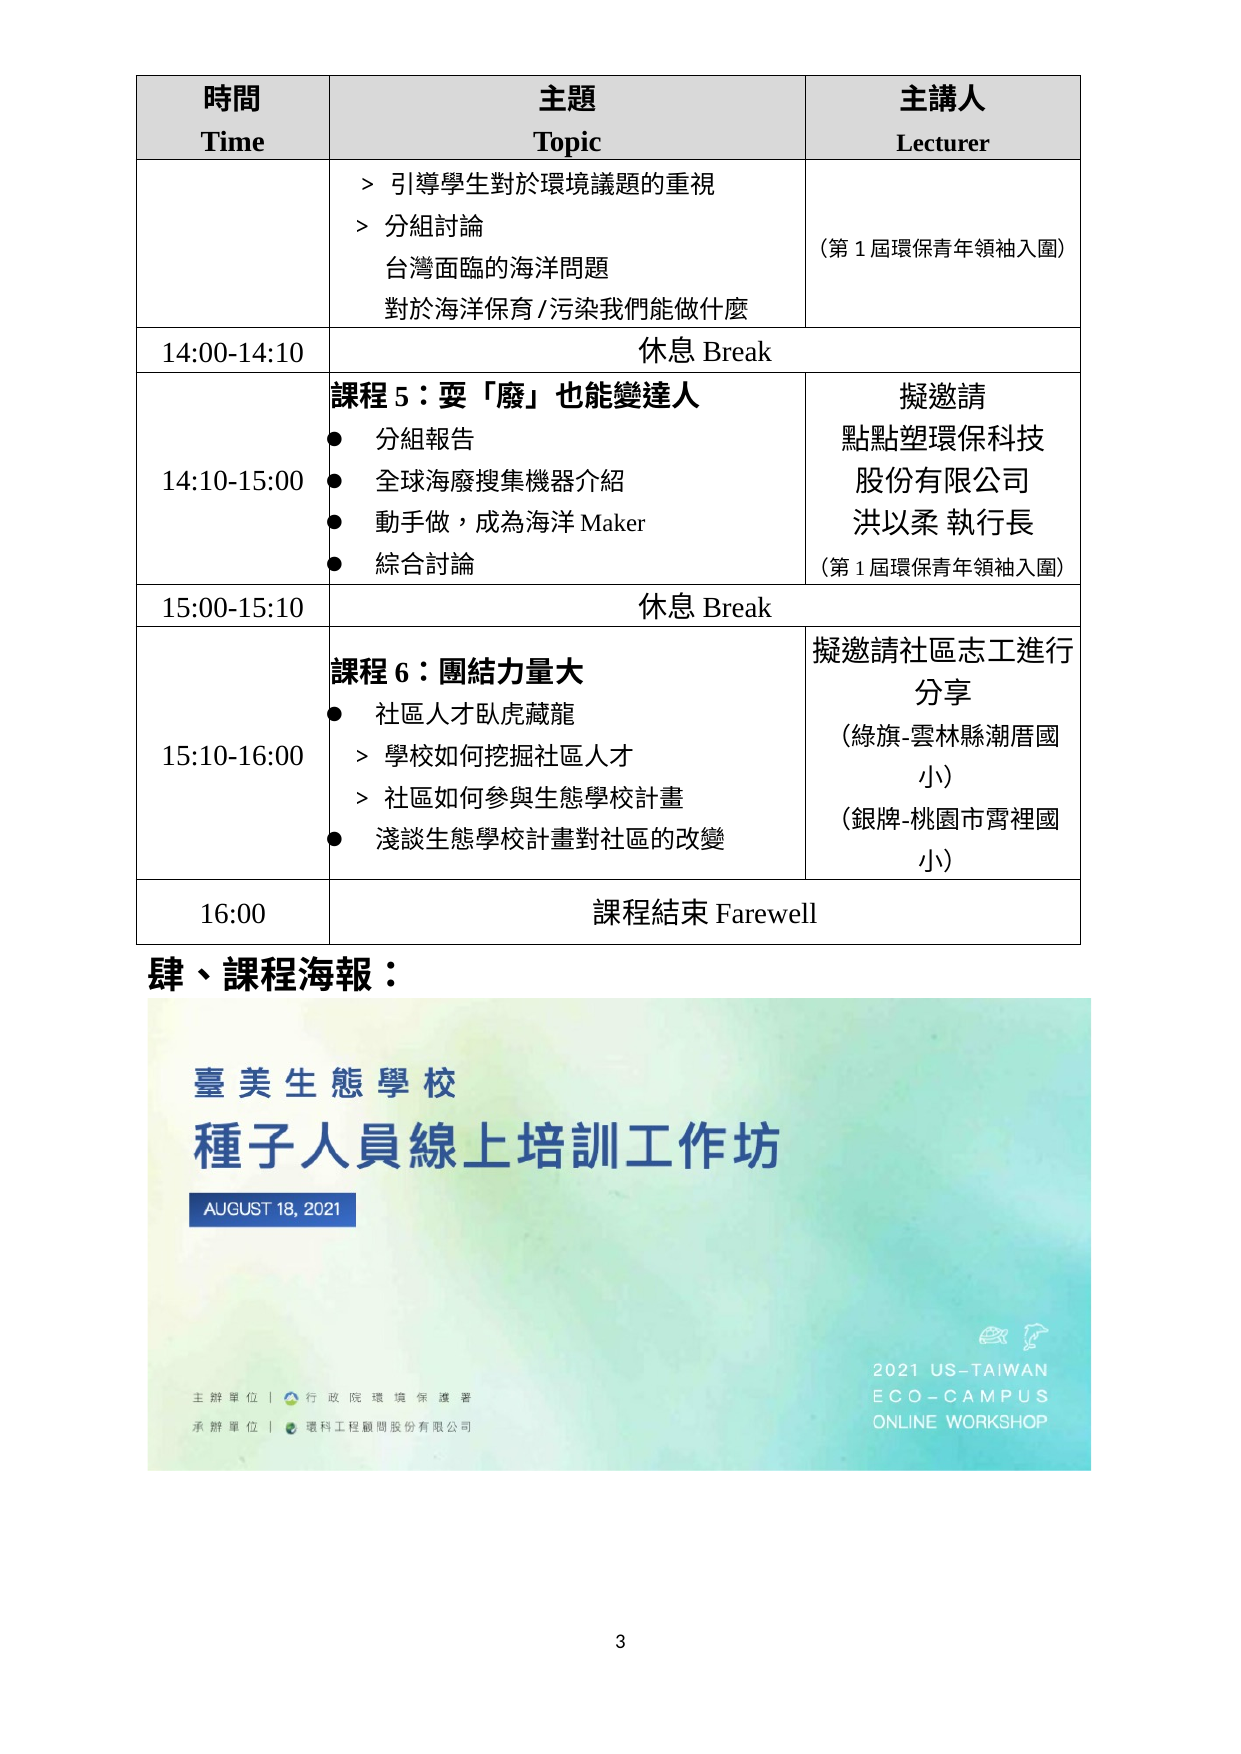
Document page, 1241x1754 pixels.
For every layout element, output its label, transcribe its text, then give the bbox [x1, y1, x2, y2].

table_cell 14:10-15:00 [137, 373, 329, 583]
table_cell 擬邀請社區志工進行分享 （綠旗-雲林縣潮厝國小） （銀牌-桃園市霄裡國小） [806, 627, 1080, 878]
table_cell 課程6：團結力量大 社區人才臥虎藏龍 > 學校如何挖掘社區人才 > 社區如何參與生態學校計畫 淺談生態學校計畫對社區的改變 [330, 627, 805, 878]
table_cell 休息Break [330, 585, 1080, 626]
table_header 主講人 Lecturer [806, 76, 1080, 159]
table_header 主題 Topic [330, 76, 805, 159]
table_cell 15:00-15:10 [137, 585, 329, 626]
table_cell 13:10-14:00 [137, 160, 329, 327]
table_cell 14:00-14:10 [137, 328, 329, 372]
table_cell 課程4：培養小小行動家 課程引言 課程熱身-海洋議題kahoo競賽 海塑小學堂 > 引導學生對於環境議題的重視 > 分組討論 台灣面臨的海洋問題 對於海洋保育/污染我們能做什麼 [330, 160, 805, 327]
table_cell 16:00 [137, 880, 329, 943]
table_cell 15:10-16:00 [137, 627, 329, 878]
table_cell 課程結束Farewell [330, 880, 1080, 943]
table_cell 課程5：耍「廢」也能變達人 分組報告 全球海廢搜集機器介紹 動手做，成為海洋Maker 綜合討論 [330, 373, 805, 583]
table_cell 擬邀請 點點塑環保科技 股份有限公司 洪以柔 執行長 （第1屆環保青年領袖入圍） [806, 373, 1080, 583]
text 肆、課程海報： [148, 944, 1092, 998]
table_header 時間 Time [137, 76, 329, 159]
table_cell 休息Break [330, 328, 1080, 372]
table_cell （第1屆環保青年領袖入圍） [806, 160, 1080, 327]
